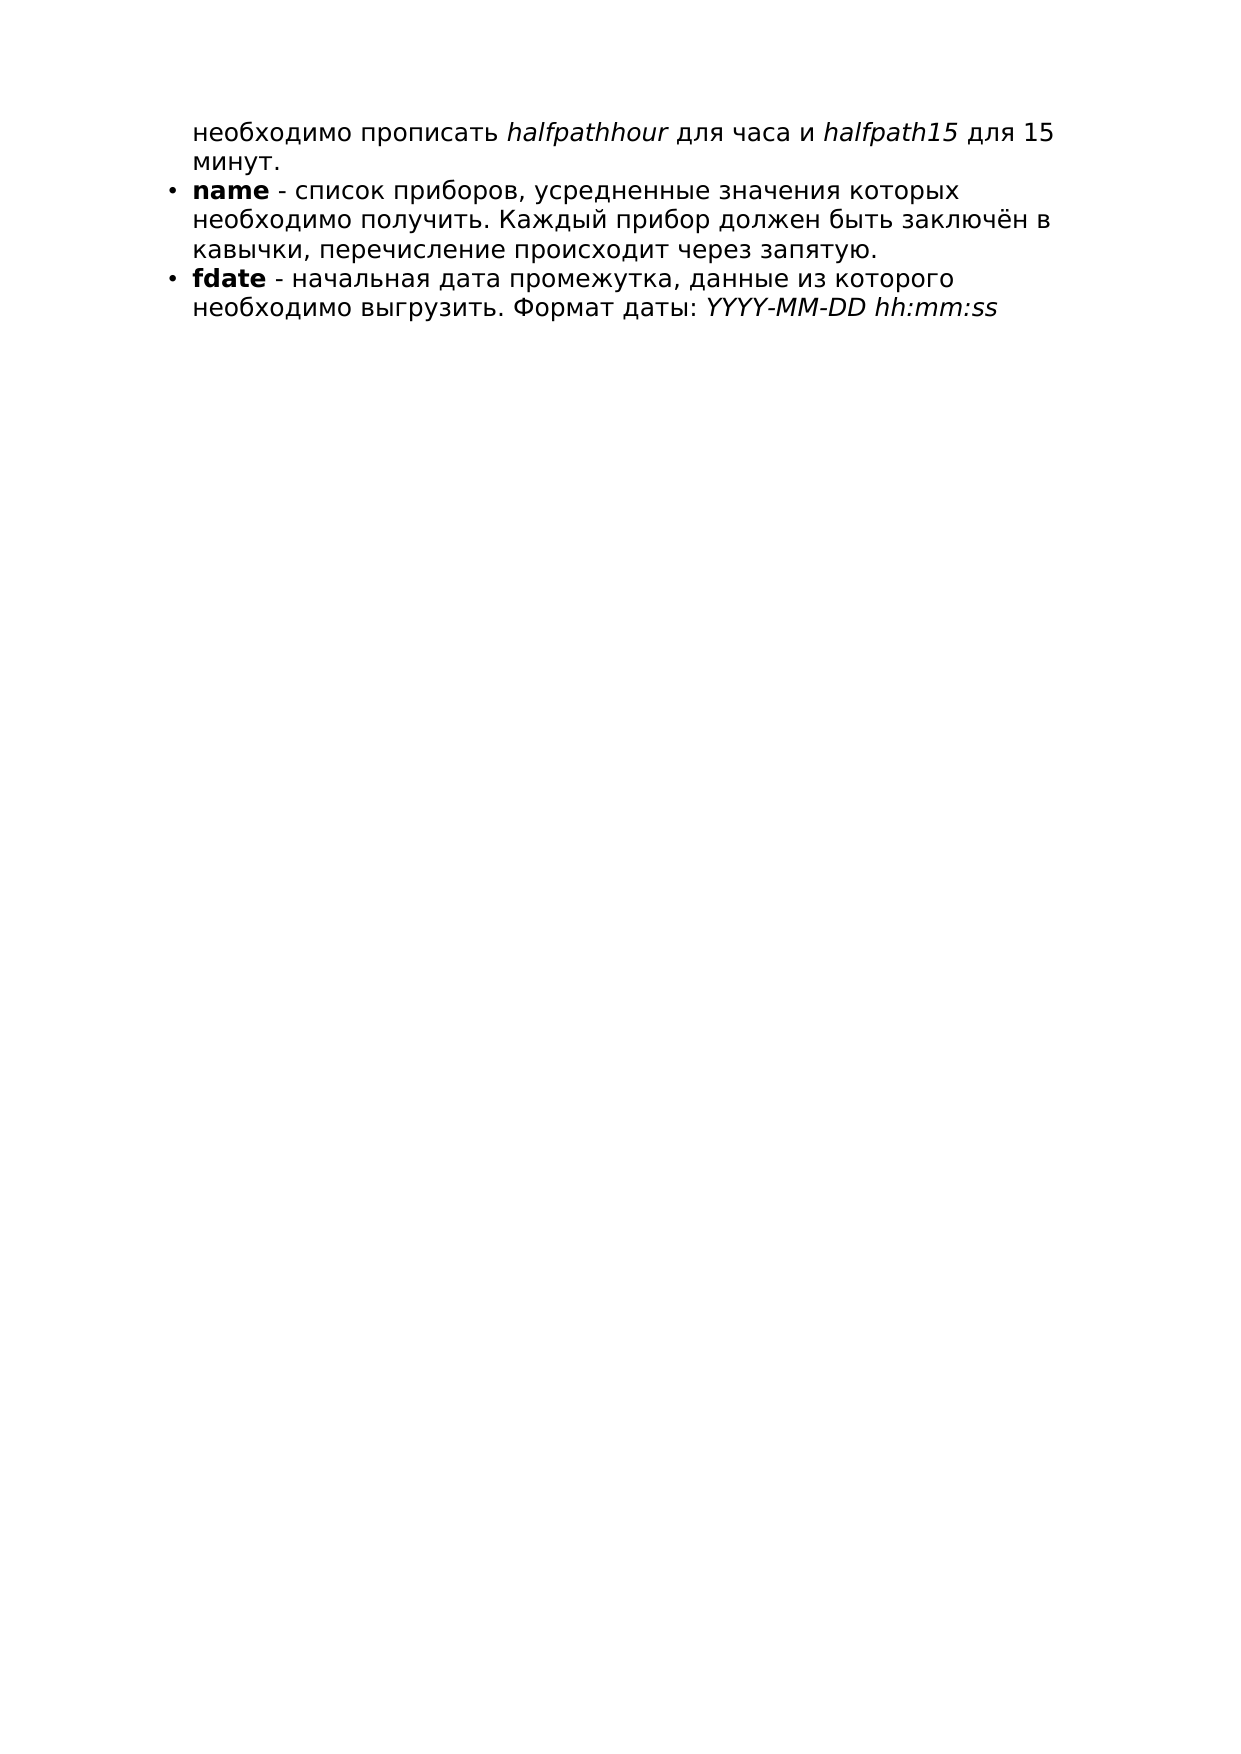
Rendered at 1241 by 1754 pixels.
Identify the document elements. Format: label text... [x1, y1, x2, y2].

list необходимо прописать halfpathhour для часа и halfpath15 для 15 минут. [177, 118, 1122, 176]
list name - список приборов, усредненные значения которых необходимо получить. Каждый прибор должен быть заключён в кавычки, перечисление происходит через запятую. [177, 176, 1122, 264]
list fdate - начальная дата промежутка, данные из которого необходимо выгрузить. Формат даты: YYYY-MM-DD hh:mm:ss [177, 264, 1122, 322]
